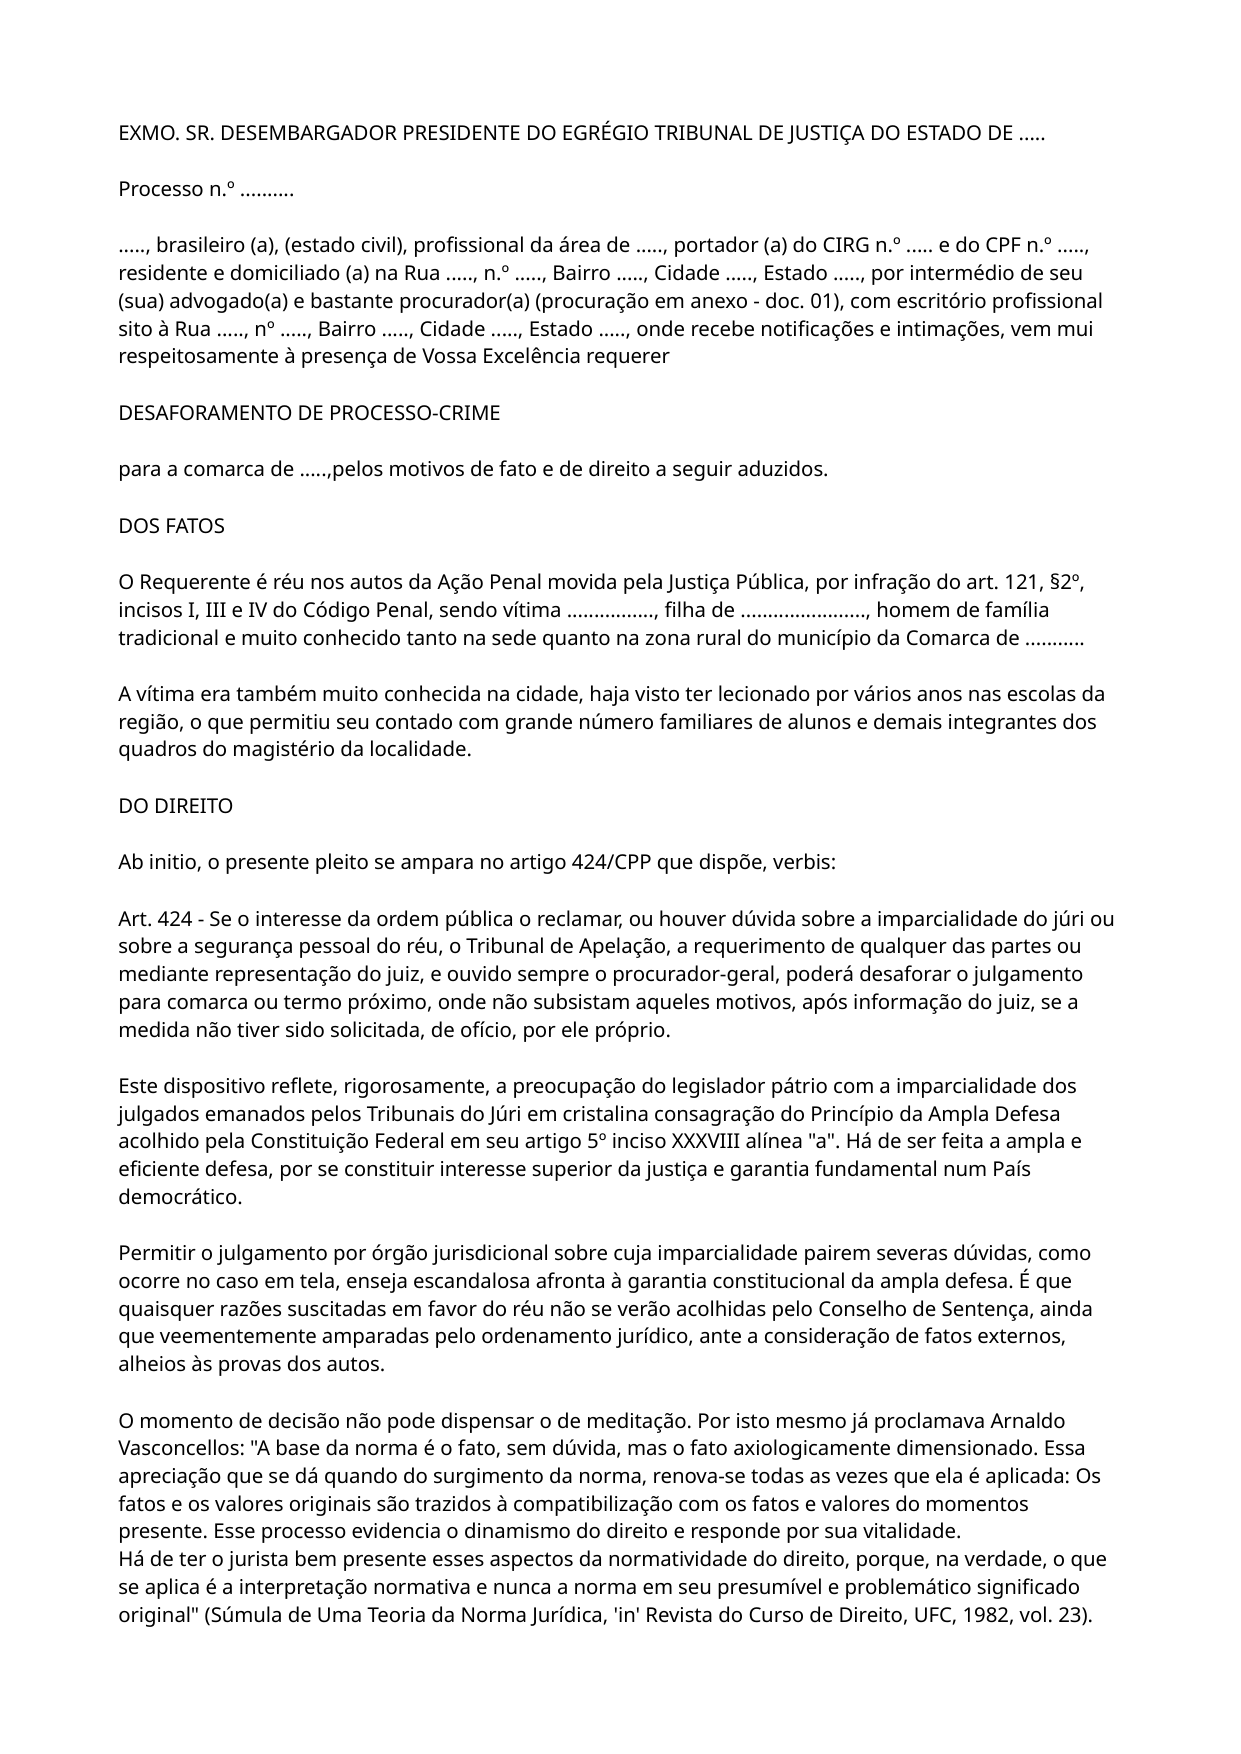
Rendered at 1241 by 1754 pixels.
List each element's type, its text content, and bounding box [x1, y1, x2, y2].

text EXMO. SR. DESEMBARGADOR PRESIDENTE DO EGRÉGIO TRIBUNAL DE JUSTIÇA DO ESTADO DE ..... Processo n.º .......... ....., brasileiro (a), (estado civil), profissional da área de ....., portador (a) do CIRG n.º ..... e do CPF n.º ....., residente e domiciliado (a) na Rua ....., n.º ....., Bairro ....., Cidade ....., Estado ....., por intermédio de seu (sua) advogado(a) e bastante procurador(a) (procuração em anexo - doc. 01), com escritório profissional sito à Rua ....., nº ....., Bairro ....., Cidade ....., Estado ....., onde recebe notificações e intimações, vem mui respeitosamente à presença de Vossa Excelência requerer DESAFORAMENTO DE PROCESSO-CRIME para a comarca de .....,pelos motivos de fato e de direito a seguir aduzidos. DOS FATOS O Requerente é réu nos autos da Ação Penal movida pela Justiça Pública, por infração do art. 121, §2º, incisos I, III e IV do Código Penal, sendo vítima ................, filha de ......................., homem de família tradicional e muito conhecido tanto na sede quanto na zona rural do município da Comarca de ........... A vítima era também muito conhecida na cidade, haja visto ter lecionado por vários anos nas escolas da região, o que permitiu seu contado com grande número familiares de alunos e demais integrantes dos quadros do magistério da localidade. DO DIREITO Ab initio, o presente pleito se ampara no artigo 424/CPP que dispõe, verbis: Art. 424 - Se o interesse da ordem pública o reclamar, ou houver dúvida sobre a imparcialidade do júri ou sobre a segurança pessoal do réu, o Tribunal de Apelação, a requerimento de qualquer das partes ou mediante representação do juiz, e ouvido sempre o procurador-geral, poderá desaforar o julgamento para comarca ou termo próximo, onde não subsistam aqueles motivos, após informação do juiz, se a medida não tiver sido solicitada, de ofício, por ele próprio. Este dispositivo reflete, rigorosamente, a preocupação do legislador pátrio com a imparcialidade dos julgados emanados pelos Tribunais do Júri em cristalina consagração do Princípio da Ampla Defesa acolhido pela Constituição Federal em seu artigo 5º inciso XXXVIII alínea "a". Há de ser feita a ampla e eficiente defesa, por se constituir interesse superior da justiça e garantia fundamental num País democrático. Permitir o julgamento por órgão jurisdicional sobre cuja imparcialidade pairem severas dúvidas, como ocorre no caso em tela, enseja escandalosa afronta à garantia constitucional da ampla defesa. É que quaisquer razões suscitadas em favor do réu não se verão acolhidas pelo Conselho de Sentença, ainda que veementemente amparadas pelo ordenamento jurídico, ante a consideração de fatos externos, alheios às provas dos autos. O momento de decisão não pode dispensar o de meditação. Por isto mesmo já proclamava Arnaldo Vasconcellos: "A base da norma é o fato, sem dúvida, mas o fato axiologicamente dimensionado. Essa apreciação que se dá quando do surgimento da norma, renova-se todas as vezes que ela é aplicada: Os fatos e os valores originais são trazidos à compatibilização com os fatos e valores do momentos presente. Esse processo evidencia o dinamismo do direito e responde por sua vitalidade. Há de ter o jurista bem presente esses aspectos da normatividade do direito, porque, na verdade, o que se aplica é a interpretação normativa e nunca a norma em seu presumível e problemático significado original" (Súmula de Uma Teoria da Norma Jurídica, 'in' Revista do Curso de Direito, UFC, 1982, vol. 23). [118, 118, 1122, 1628]
